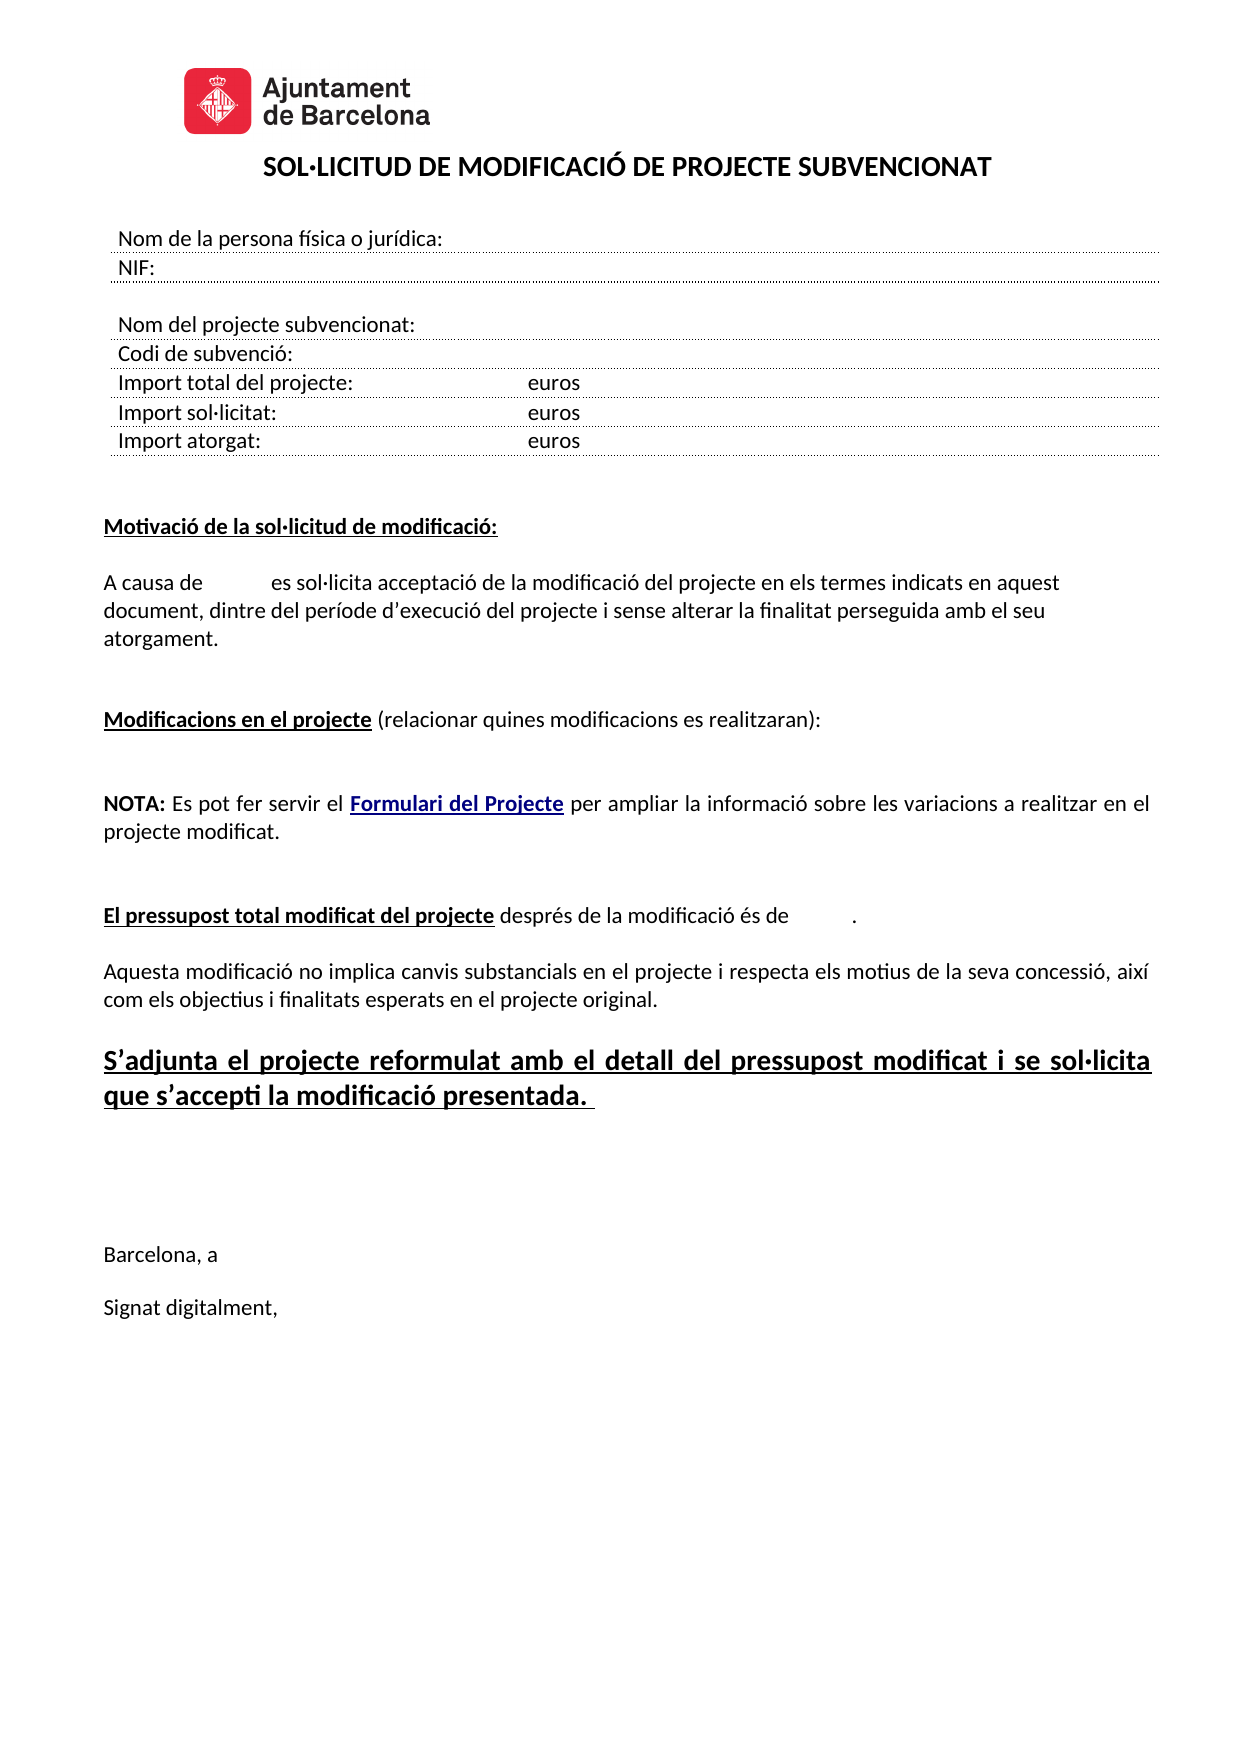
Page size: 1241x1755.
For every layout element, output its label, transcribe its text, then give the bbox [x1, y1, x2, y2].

table_cell euros [450, 397, 1159, 426]
table_cell Import total del projecte: [111, 368, 450, 397]
text que s’accepti la modificació presentada. [103, 1073, 1152, 1113]
table_header Nom de la persona física o jurídica: [111, 219, 450, 252]
picture [177, 61, 434, 142]
table_cell euros [450, 426, 1159, 455]
table_cell Codi de subvenció: [111, 339, 450, 367]
table_cell NIF: [111, 252, 450, 281]
text Barcelona, a [103, 1240, 1152, 1268]
table_header [1130, 219, 1159, 252]
table_cell [450, 252, 1159, 281]
table_cell Import sol·licitat: [111, 397, 450, 426]
text Modificacions en el projecte (relacionar quines modificacions es realitzaran): [103, 705, 1152, 733]
table_cell Import atorgat: [111, 426, 450, 455]
text Signat digitalment, [103, 1293, 1152, 1321]
table_header [450, 219, 1129, 252]
table_cell [450, 339, 1159, 367]
text NOTA: Es pot fer servir el Formulari del Projecte per ampliar la informació sobre les variacions a realitzar en el projecte modificat. [103, 789, 1152, 845]
text Aquesta modificació no implica canvis substancials en el projecte i respecta els motius de la seva concessió, així com els objectius i finalitats esperats en el projecte original. [103, 957, 1152, 1013]
text A causa de es sol·licita acceptació de la modificació del projecte en els termes indicats en aquest document, dintre del període d’execució del projecte i sense alterar la finalitat perseguida amb el seu atorgament. [103, 568, 1152, 652]
table_cell euros [450, 368, 1159, 397]
text SOL·LICITUD DE MODIFICACIÓ DE PROJECTE SUBVENCIONAT [103, 148, 1152, 183]
text El pressupost total modificat del projecte després de la modificació és de . [103, 901, 1152, 929]
table_header Nom del projecte subvencionat: [111, 310, 450, 338]
table_header [450, 310, 1159, 338]
text Motivació de la sol·licitud de modificació: [103, 512, 1152, 540]
text S’adjunta el projecte reformulat amb el detall del pressupost modificat i se sol·licita [103, 1042, 1152, 1072]
